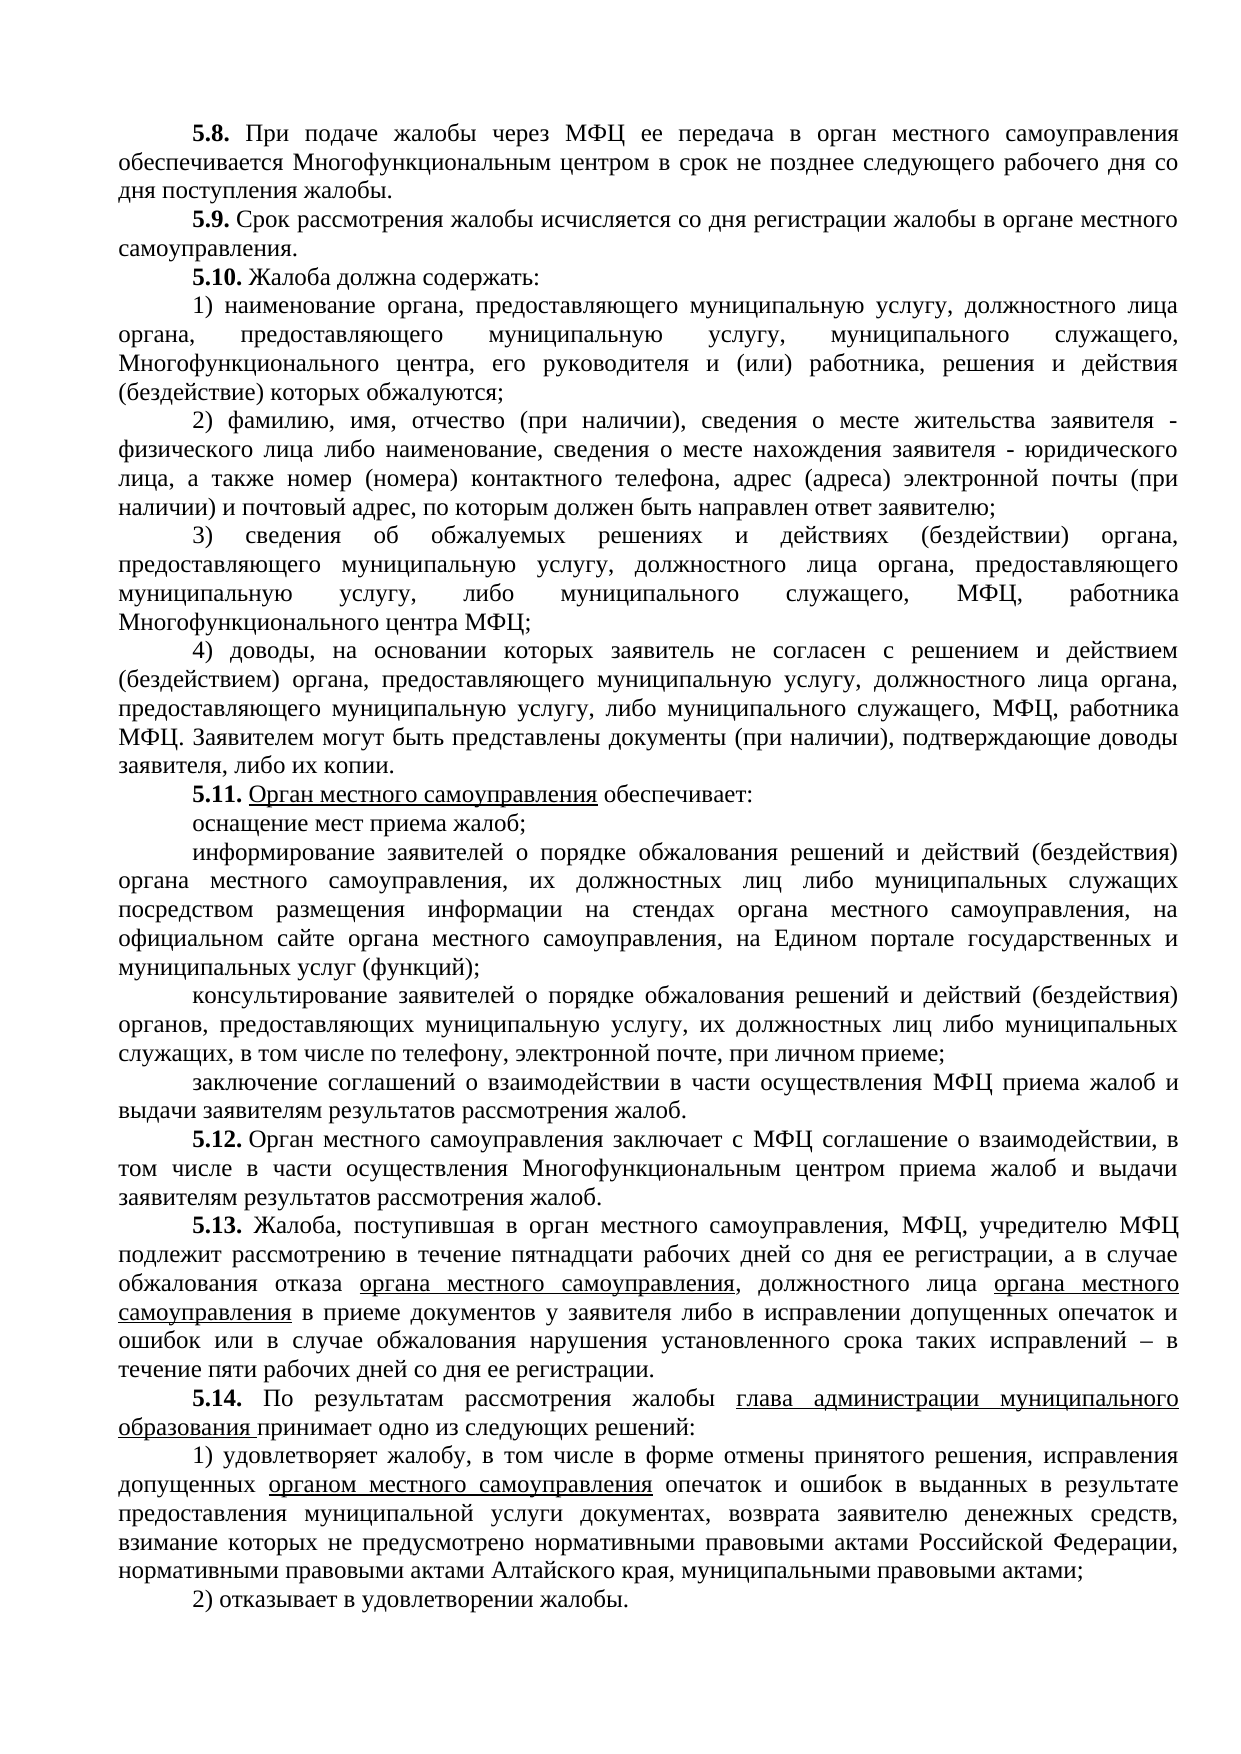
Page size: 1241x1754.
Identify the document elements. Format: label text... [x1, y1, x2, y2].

text 5.12. Орган местного самоуправления заключает с МФЦ соглашение о взаимодействии, в том числе в части осуществления Многофункциональным центром приема жалоб и выдачи заявителям результатов рассмотрения жалоб. [118, 1124, 1179, 1211]
text 4) доводы, на основании которых заявитель не согласен с решением и действием (бездействием) органа, предоставляющего муниципальную услугу, должностного лица органа, предоставляющего муниципальную услугу, либо муниципального служащего, МФЦ, работника МФЦ. Заявителем могут быть представлены документы (при наличии), подтверждающие доводы заявителя, либо их копии. [118, 636, 1179, 779]
text 2) отказывает в удовлетворении жалобы. [118, 1584, 1179, 1613]
text информирование заявителей о порядке обжалования решений и действий (бездействия) органа местного самоуправления, их должностных лиц либо муниципальных служащих посредством размещения информации на стендах органа местного самоуправления, на официальном сайте органа местного самоуправления, на Едином портале государственных и муниципальных услуг (функций); [118, 837, 1179, 981]
text консультирование заявителей о порядке обжалования решений и действий (бездействия) органов, предоставляющих муниципальную услугу, их должностных лиц либо муниципальных служащих, в том числе по телефону, электронной почте, при личном приеме; [118, 981, 1179, 1067]
text 2) фамилию, имя, отчество (при наличии), сведения о месте жительства заявителя - физического лица либо наименование, сведения о месте нахождения заявителя - юридического лица, а также номер (номера) контактного телефона, адрес (адреса) электронной почты (при наличии) и почтовый адрес, по которым должен быть направлен ответ заявителю; [118, 406, 1179, 521]
text 5.10. Жалоба должна содержать: [118, 262, 1179, 291]
text 5.13. Жалоба, поступившая в орган местного самоуправления, МФЦ, учредителю МФЦ подлежит рассмотрению в течение пятнадцати рабочих дней со дня ее регистрации, а в случае обжалования отказа органа местного самоуправления, должностного лица органа местного самоуправления в приеме документов у заявителя либо в исправлении допущенных опечаток и ошибок или в случае обжалования нарушения установленного срока таких исправлений – в течение пяти рабочих дней со дня ее регистрации. [118, 1211, 1179, 1383]
text 1) наименование органа, предоставляющего муниципальную услугу, должностного лица органа, предоставляющего муниципальную услугу, муниципального служащего, Многофункционального центра, его руководителя и (или) работника, решения и действия (бездействие) которых обжалуются; [118, 291, 1179, 406]
text 3) сведения об обжалуемых решениях и действиях (бездействии) органа, предоставляющего муниципальную услугу, должностного лица органа, предоставляющего муниципальную услугу, либо муниципального служащего, МФЦ, работника Многофункционального центра МФЦ; [118, 521, 1179, 636]
text оснащение мест приема жалоб; [118, 808, 1179, 837]
text заключение соглашений о взаимодействии в части осуществления МФЦ приема жалоб и выдачи заявителям результатов рассмотрения жалоб. [118, 1067, 1179, 1124]
text 5.8. При подаче жалобы через МФЦ ее передача в орган местного самоуправления обеспечивается Многофункциональным центром в срок не позднее следующего рабочего дня со дня поступления жалобы. [118, 118, 1179, 204]
text 5.14. По результатам рассмотрения жалобы глава администрации муниципального образования принимает одно из следующих решений: [118, 1383, 1179, 1441]
text 1) удовлетворяет жалобу, в том числе в форме отмены принятого решения, исправления допущенных органом местного самоуправления опечаток и ошибок в выданных в результате предоставления муниципальной услуги документах, возврата заявителю денежных средств, взимание которых не предусмотрено нормативными правовыми актами Российской Федерации, нормативными правовыми актами Алтайского края, муниципальными правовыми актами; [118, 1441, 1179, 1584]
text 5.9. Срок рассмотрения жалобы исчисляется со дня регистрации жалобы в органе местного самоуправления. [118, 204, 1179, 262]
text 5.11. Орган местного самоуправления обеспечивает: [118, 779, 1179, 808]
